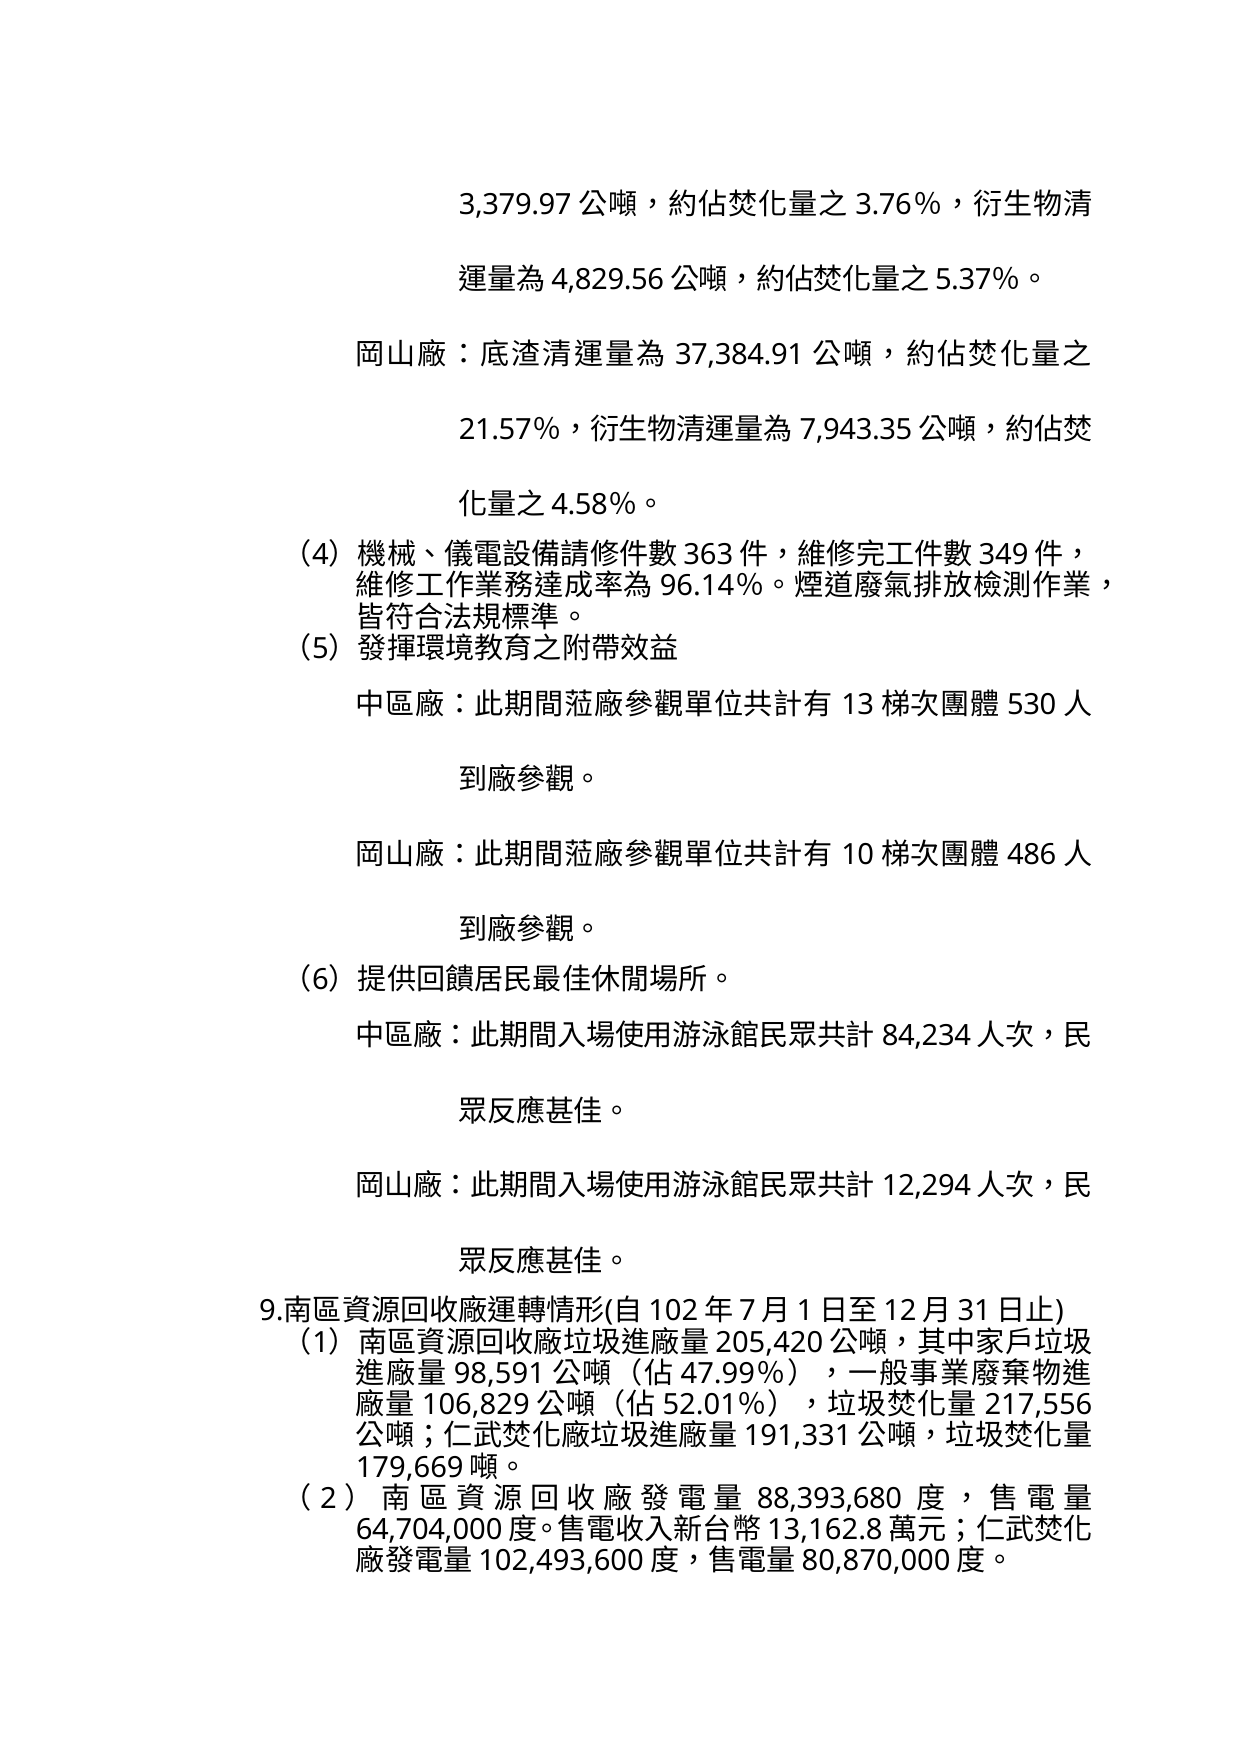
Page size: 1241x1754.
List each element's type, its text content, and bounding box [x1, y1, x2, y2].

text （6）提供回饋居民最佳休閒場所。 [283, 964, 1092, 996]
text （4）機械、儀電設備請修件數363件，維修完工件數349件，維修工作業務達成率為96.14％。煙道廢氣排放檢測作業，皆符合法規標準。 [283, 539, 1092, 633]
text 岡山廠：此期間入場使用游泳館民眾共計12,294人次，民眾反應甚佳。 [355, 1146, 1092, 1296]
text 岡山廠：此期間蒞廠參觀單位共計有10梯次團體486人到廠參觀。 [355, 814, 1092, 964]
text （2）南區資源回收廠發電量88,393,680度，售電量64,704,000度。售電收入新台幣13,162.8萬元；仁武焚化廠發電量102,493,600度，售電量80,870,000度。 [283, 1483, 1092, 1577]
text （5）發揮環境教育之附帶效益 [283, 633, 1092, 664]
text 岡山廠：底渣清運量為37,384.91公噸，約佔焚化量之21.57％，衍生物清運量為7,943.35公噸，約佔焚化量之4.58％。 [355, 314, 1092, 539]
text 中區廠：此期間入場使用游泳館民眾共計84,234人次，民眾反應甚佳。 [355, 996, 1092, 1146]
text 9.南區資源回收廠運轉情形(自102年7月1日至12月31日止) [259, 1296, 1092, 1327]
text 中區廠：此期間蒞廠參觀單位共計有13梯次團體530人到廠參觀。 [355, 664, 1092, 814]
text 3,379.97公噸，約佔焚化量之3.76％，衍生物清運量為4,829.56公噸，約佔焚化量之5.37％。 [355, 164, 1092, 314]
text （1）南區資源回收廠垃圾進廠量205,420公噸，其中家戶垃圾進廠量98,591公噸（佔47.99％），一般事業廢棄物進廠量106,829公噸（佔52.01％），垃圾焚化量217,556公噸；仁武焚化廠垃圾進廠量191,331公噸，垃圾焚化量179,669噸。 [283, 1327, 1092, 1483]
